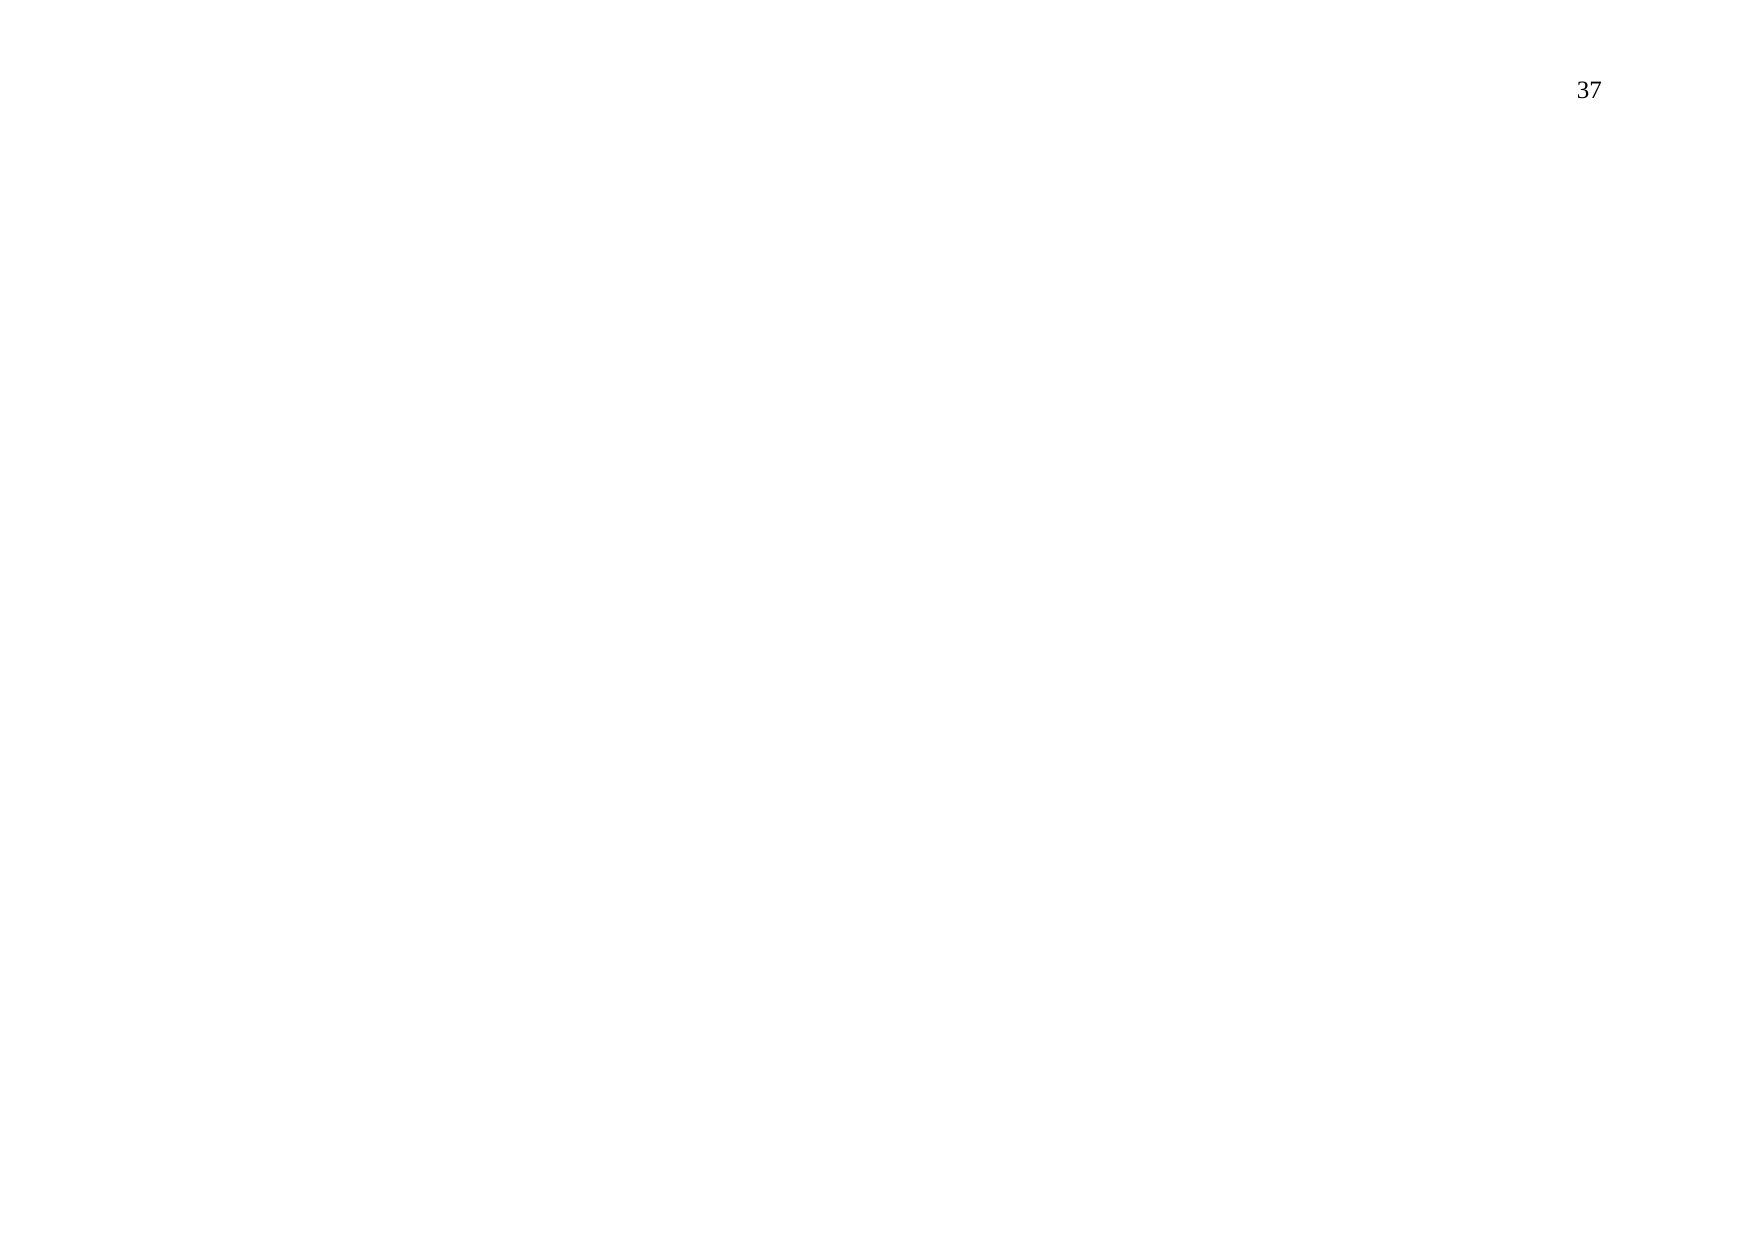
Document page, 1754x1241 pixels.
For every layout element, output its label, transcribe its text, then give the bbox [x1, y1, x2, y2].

text 37 [147, 75, 1608, 104]
